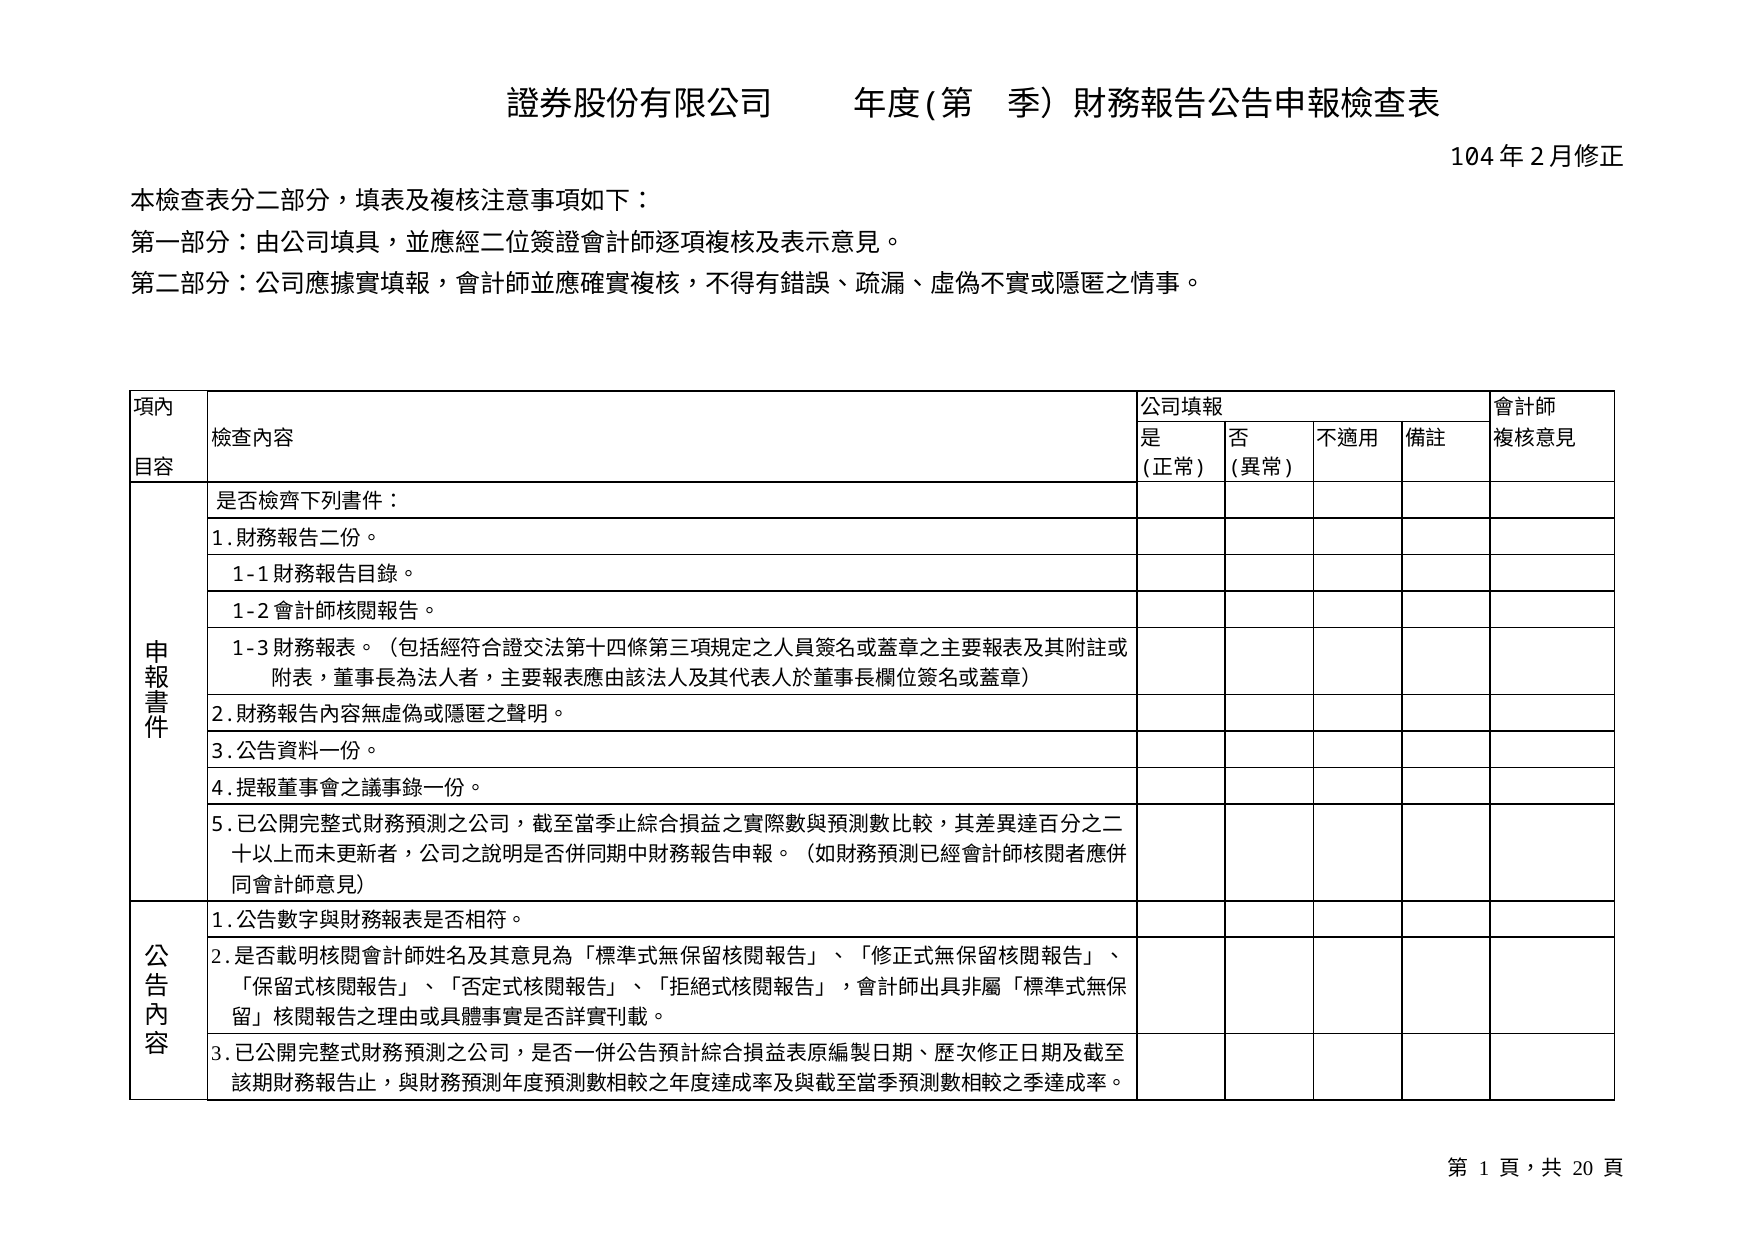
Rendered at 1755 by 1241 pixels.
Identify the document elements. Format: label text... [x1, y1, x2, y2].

table_cell 4.提報董事會之議事錄一份。 [208, 768, 1136, 803]
table_cell 備註 [1403, 422, 1489, 481]
table_cell [1226, 628, 1313, 693]
table_header 項內 [131, 391, 207, 421]
table_cell [1314, 592, 1401, 627]
table_cell [1138, 805, 1224, 900]
table_cell [1226, 1034, 1313, 1099]
table_cell [1226, 732, 1313, 767]
table_cell [1403, 482, 1489, 517]
table_cell 是 (正常) [1138, 422, 1224, 481]
table_cell [1403, 628, 1489, 693]
table_cell [1403, 519, 1489, 553]
table_cell [1403, 555, 1489, 590]
table_header 公司填報 [1138, 392, 1489, 421]
table_cell [1314, 902, 1401, 936]
table_cell [1226, 938, 1313, 1033]
table_cell [1314, 732, 1401, 767]
table_cell [1226, 805, 1313, 900]
table_cell [1403, 1034, 1489, 1099]
table_cell [1403, 592, 1489, 627]
table_cell 1-1財務報告目錄。 [208, 555, 1136, 590]
table_cell [1314, 768, 1401, 803]
table_cell [1491, 592, 1614, 627]
table_cell [1138, 695, 1224, 730]
table_cell [1314, 695, 1401, 730]
table_cell [1138, 1034, 1224, 1099]
table_cell 5.已公開完整式財務預測之公司，截至當季止綜合損益之實際數與預測數比較，其差異達百分之二十以上而未更新者，公司之說明是否併同期中財務報告申報。（如財務預測已經會計師核閱者應併同會計師意見） [208, 805, 1136, 900]
table_cell [1403, 938, 1489, 1033]
table_cell 3.公告資料一份。 [208, 732, 1136, 767]
table_cell [1491, 555, 1614, 590]
table_cell [1226, 592, 1313, 627]
table_cell 目容 [131, 421, 207, 481]
table_cell 否 (異常) [1226, 422, 1313, 481]
table_cell [1491, 628, 1614, 693]
table_cell [1491, 805, 1614, 900]
table_cell [1138, 938, 1224, 1033]
table_cell [1226, 555, 1313, 590]
table_cell [1138, 592, 1224, 627]
table_cell [1138, 768, 1224, 803]
table_header [208, 392, 1136, 421]
table_cell [1314, 805, 1401, 900]
text 第二部分：公司應據實填報，會計師並應確實複核，不得有錯誤、疏漏、虛偽不實或隱匿之情事。 [130, 263, 1624, 300]
table_header 會計師 [1491, 392, 1614, 421]
table_cell [1403, 768, 1489, 803]
table_cell [1138, 482, 1224, 517]
table_cell [1138, 519, 1224, 553]
table_cell 申 報 書 件 [131, 483, 207, 900]
table_cell [1314, 628, 1401, 693]
table_cell 3.已公開完整式財務預測之公司，是否一併公告預計綜合損益表原編製日期、歷次修正日期及截至該期財務報告止，與財務預測年度預測數相較之年度達成率及與截至當季預測數相較之季達成率。 [208, 1034, 1136, 1099]
table_cell [1403, 695, 1489, 730]
table_cell [1314, 555, 1401, 590]
table_cell [1138, 555, 1224, 590]
table_cell 2.財務報告內容無虛偽或隱匿之聲明。 [208, 695, 1136, 730]
table_cell 1-2會計師核閱報告。 [208, 592, 1136, 627]
table_cell 1-3財務報表。（包括經符合證交法第十四條第三項規定之人員簽名或蓋章之主要報表及其附註或附表，董事長為法人者，主要報表應由該法人及其代表人於董事長欄位簽名或蓋章） [208, 628, 1136, 693]
table_cell 複核意見 [1491, 421, 1614, 481]
table_cell [1226, 902, 1313, 936]
table_cell [1226, 768, 1313, 803]
table_cell 1.財務報告二份。 [208, 519, 1136, 553]
table_cell 1.公告數字與財務報表是否相符。 [208, 902, 1136, 936]
table_cell [1403, 732, 1489, 767]
table_cell [1226, 519, 1313, 553]
table_cell [1491, 902, 1614, 936]
table_cell [1491, 732, 1614, 767]
table_cell [1138, 902, 1224, 936]
table_cell [1491, 482, 1614, 517]
table_cell [1314, 519, 1401, 553]
table_cell [1226, 695, 1313, 730]
table_cell [1138, 732, 1224, 767]
table_cell 檢查內容 [208, 421, 1136, 481]
table_cell 不適用 [1314, 422, 1401, 481]
text 證券股份有限公司 年度(第 季）財務報告公告申報檢查表 [130, 77, 1624, 126]
table_cell [1491, 1034, 1614, 1099]
table_cell [1491, 938, 1614, 1033]
text 本檢查表分二部分，填表及複核注意事項如下： [130, 179, 1624, 217]
table_cell [1314, 482, 1401, 517]
table_cell [1226, 482, 1313, 517]
table_cell [1491, 695, 1614, 730]
table_cell 2.是否載明核閱會計師姓名及其意見為「標準式無保留核閱報告」、「修正式無保留核閲報告」、「保留式核閱報告」、「否定式核閱報告」、「拒絕式核閱報告」，會計師出具非屬「標準式無保留」核閱報告之理由或具體事實是否詳實刊載。 [208, 938, 1136, 1033]
table_cell [1403, 902, 1489, 936]
table_cell [1314, 938, 1401, 1033]
table_cell [1403, 805, 1489, 900]
table_cell 是否檢齊下列書件： [208, 483, 1136, 517]
text 104年2月修正 [130, 130, 1624, 175]
table_cell [1491, 519, 1614, 553]
text 第一部分：由公司填具，並應經二位簽證會計師逐項複核及表示意見。 [130, 221, 1624, 258]
table_cell [1491, 768, 1614, 803]
table_cell [1138, 628, 1224, 693]
table_cell [1314, 1034, 1401, 1099]
table_cell 公告內容 [131, 902, 207, 1099]
